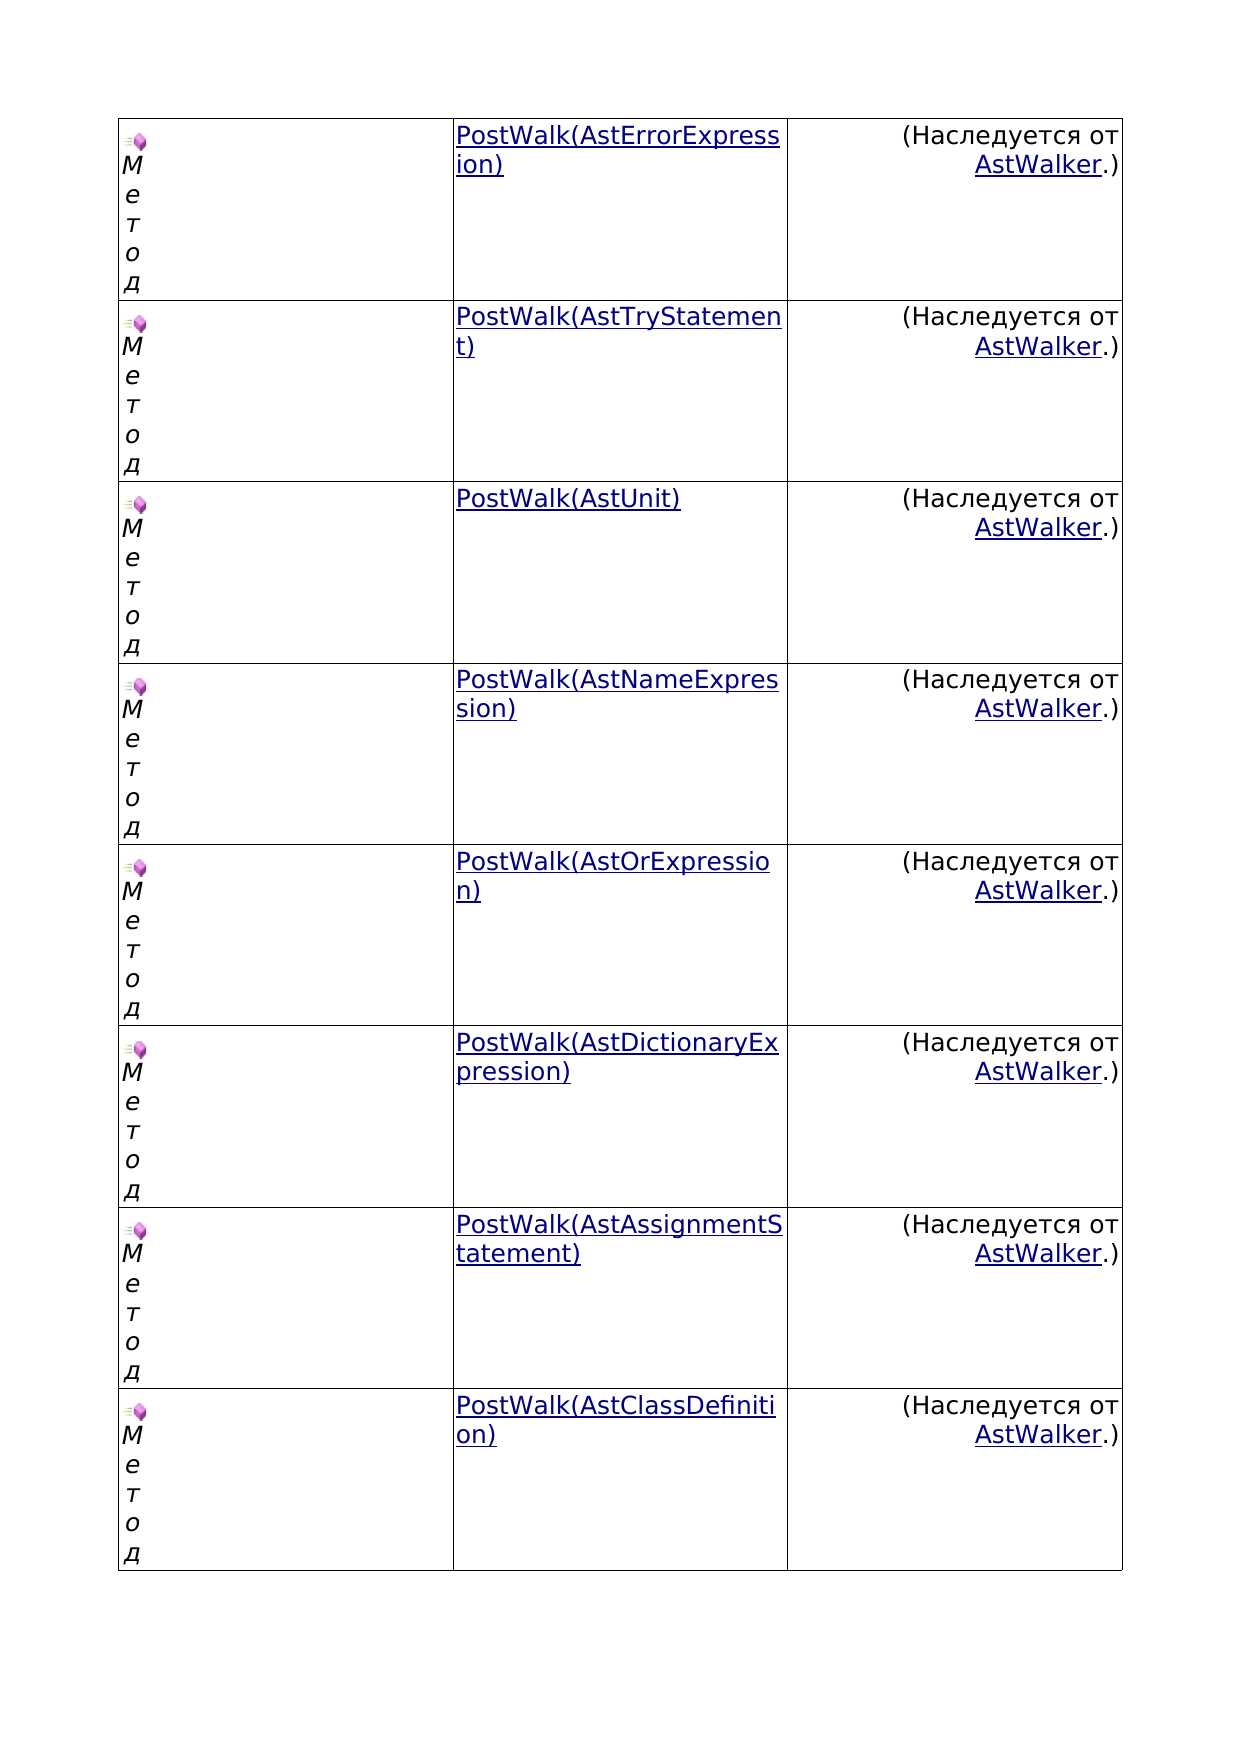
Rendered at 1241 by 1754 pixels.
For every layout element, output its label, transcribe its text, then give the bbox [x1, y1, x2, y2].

table_cell PostWalk(AstNameExpression) [454, 664, 787, 844]
picture [121, 315, 147, 333]
picture [121, 859, 147, 877]
table_cell [119, 119, 453, 299]
table_cell [119, 845, 453, 1025]
table_cell PostWalk(AstOrExpression) [454, 845, 787, 1025]
table_cell PostWalk(AstUnit) [454, 482, 787, 662]
picture [121, 133, 147, 151]
table_cell PostWalk(AstTryStatement) [454, 301, 787, 481]
table_cell (Наследуется от AstWalker.) [788, 301, 1122, 481]
table_cell PostWalk(AstClassDefinition) [454, 1389, 787, 1570]
picture [121, 1222, 147, 1240]
table_cell (Наследуется от AstWalker.) [788, 482, 1122, 662]
table_cell PostWalk(AstAssignmentStatement) [454, 1208, 787, 1388]
table_cell PostWalk(AstDictionaryExpression) [454, 1026, 787, 1207]
table_cell [119, 664, 453, 844]
picture [121, 496, 147, 514]
table_cell [119, 482, 453, 662]
table_cell PostWalk(AstErrorExpression) [454, 119, 787, 299]
table_cell (Наследуется от AstWalker.) [788, 845, 1122, 1025]
table_cell (Наследуется от AstWalker.) [788, 1208, 1122, 1388]
table_cell [119, 1208, 453, 1388]
table_cell [119, 1026, 453, 1207]
table_cell (Наследуется от AstWalker.) [788, 664, 1122, 844]
table_cell [119, 301, 453, 481]
table_cell [119, 1389, 453, 1570]
table_cell (Наследуется от AstWalker.) [788, 1389, 1122, 1570]
table_cell (Наследуется от AstWalker.) [788, 1026, 1122, 1207]
picture [121, 678, 147, 696]
picture [121, 1041, 147, 1059]
table_cell (Наследуется от AstWalker.) [788, 119, 1122, 299]
picture [121, 1403, 147, 1421]
